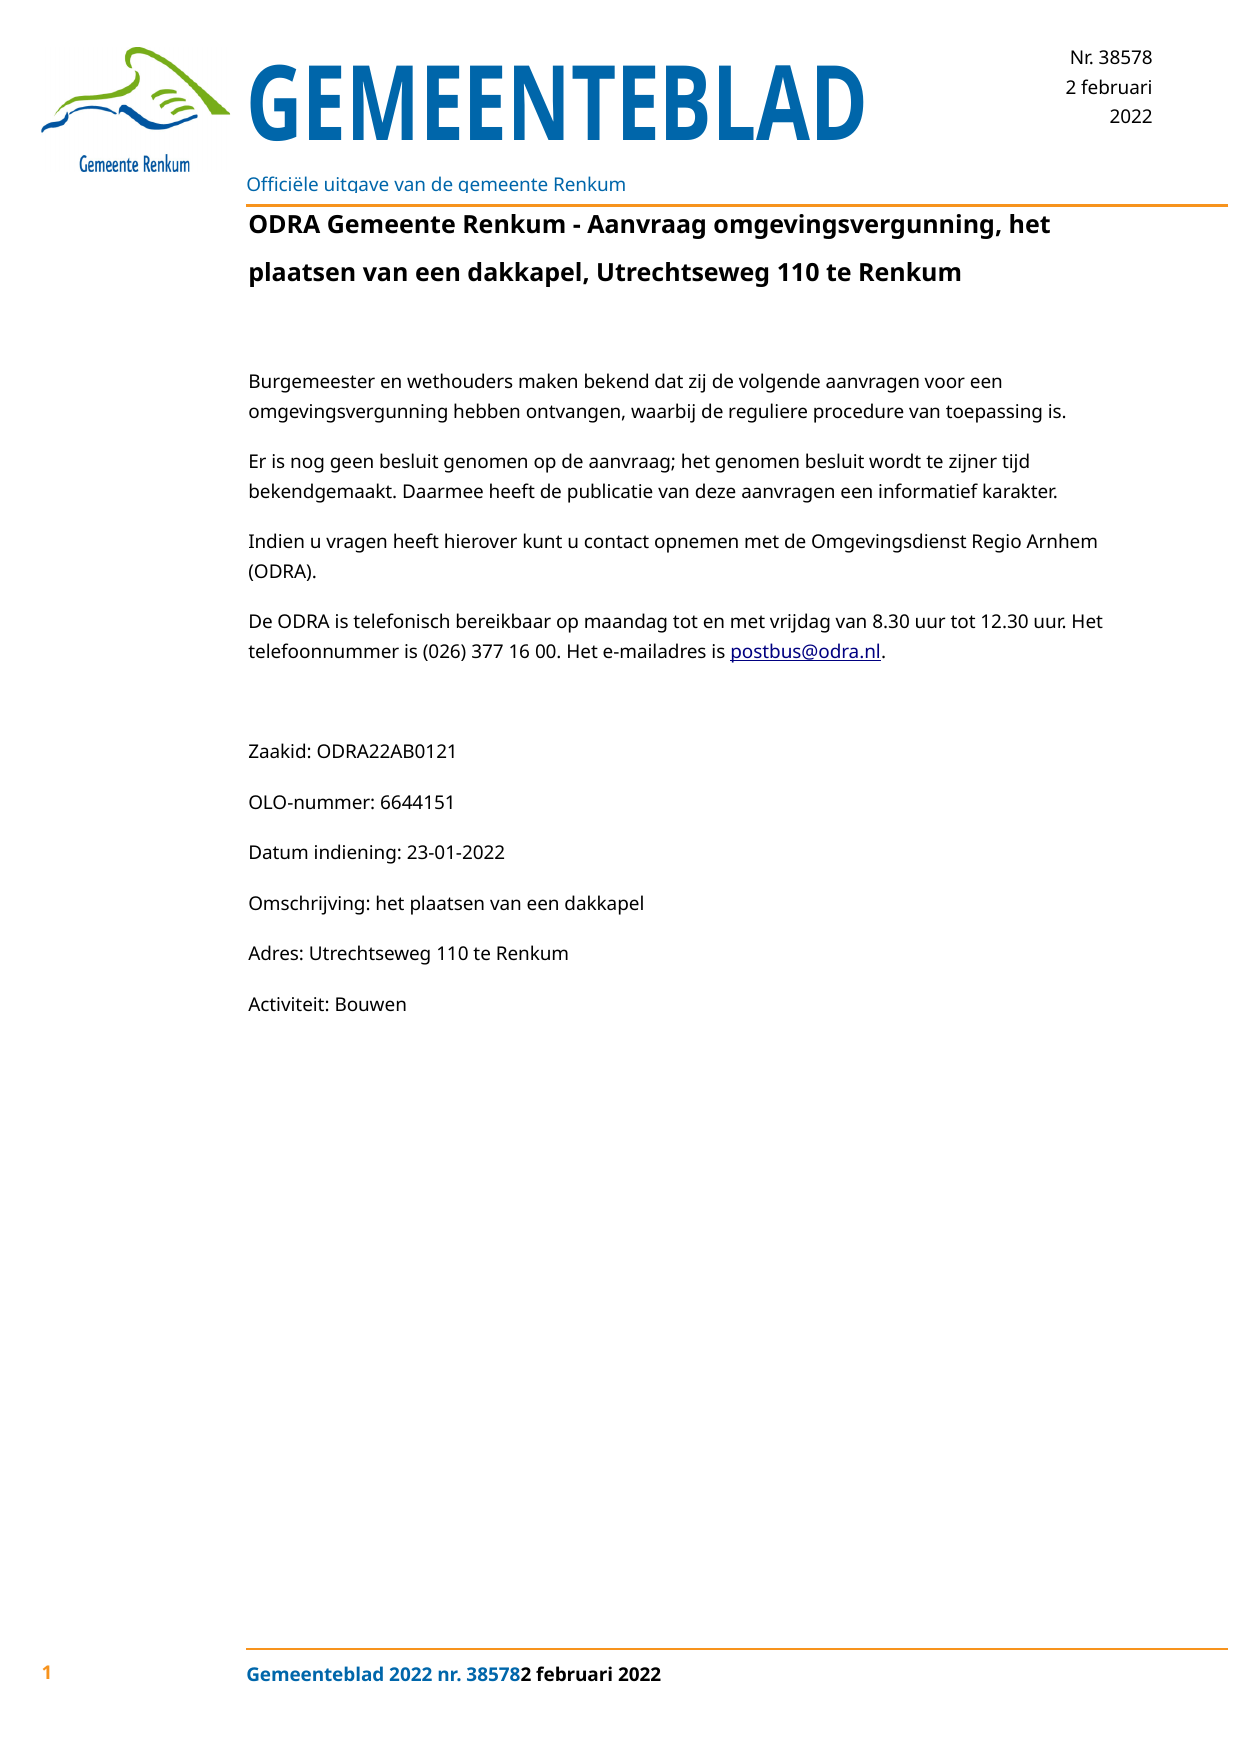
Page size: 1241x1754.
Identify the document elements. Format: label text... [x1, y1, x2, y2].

text Adres: Utrechtseweg 110 te Renkum [248, 940, 1152, 966]
text Er is nog geen besluit genomen op de aanvraag; het genomen besluit wordt te zijner tijd bekendgemaakt. Daarmee heeft de publicatie van deze aanvragen een informatief karakter. [248, 448, 1152, 504]
picture [41, 47, 231, 172]
text Omschrijving: het plaatsen van een dakkapel [248, 890, 1152, 916]
text OLO-nummer: 6644151 [248, 789, 1152, 815]
text De ODRA is telefonisch bereikbaar op maandag tot en met vrijdag van 8.30 uur tot 12.30 uur. Het telefoonnummer is (026) 377 16 00. Het e-mailadres is postbus@odra.nl. [248, 608, 1152, 664]
text Zaakid: ODRA22AB0121 [248, 739, 1152, 764]
text Burgemeester en wethouders maken bekend dat zij de volgende aanvragen voor een omgevingsvergunning hebben ontvangen, waarbij de reguliere procedure van toepassing is. [248, 368, 1152, 424]
text ODRA Gemeente Renkum - Aanvraag omgevingsvergunning, het plaatsen van een dakkapel, Utrechtseweg 110 te Renkum [248, 207, 1152, 288]
text Indien u vragen heeft hierover kunt u contact opnemen met de Omgevingsdienst Regio Arnhem (ODRA). [248, 528, 1152, 584]
text Activiteit: Bouwen [248, 991, 1152, 1017]
text Datum indiening: 23-01-2022 [248, 839, 1152, 865]
